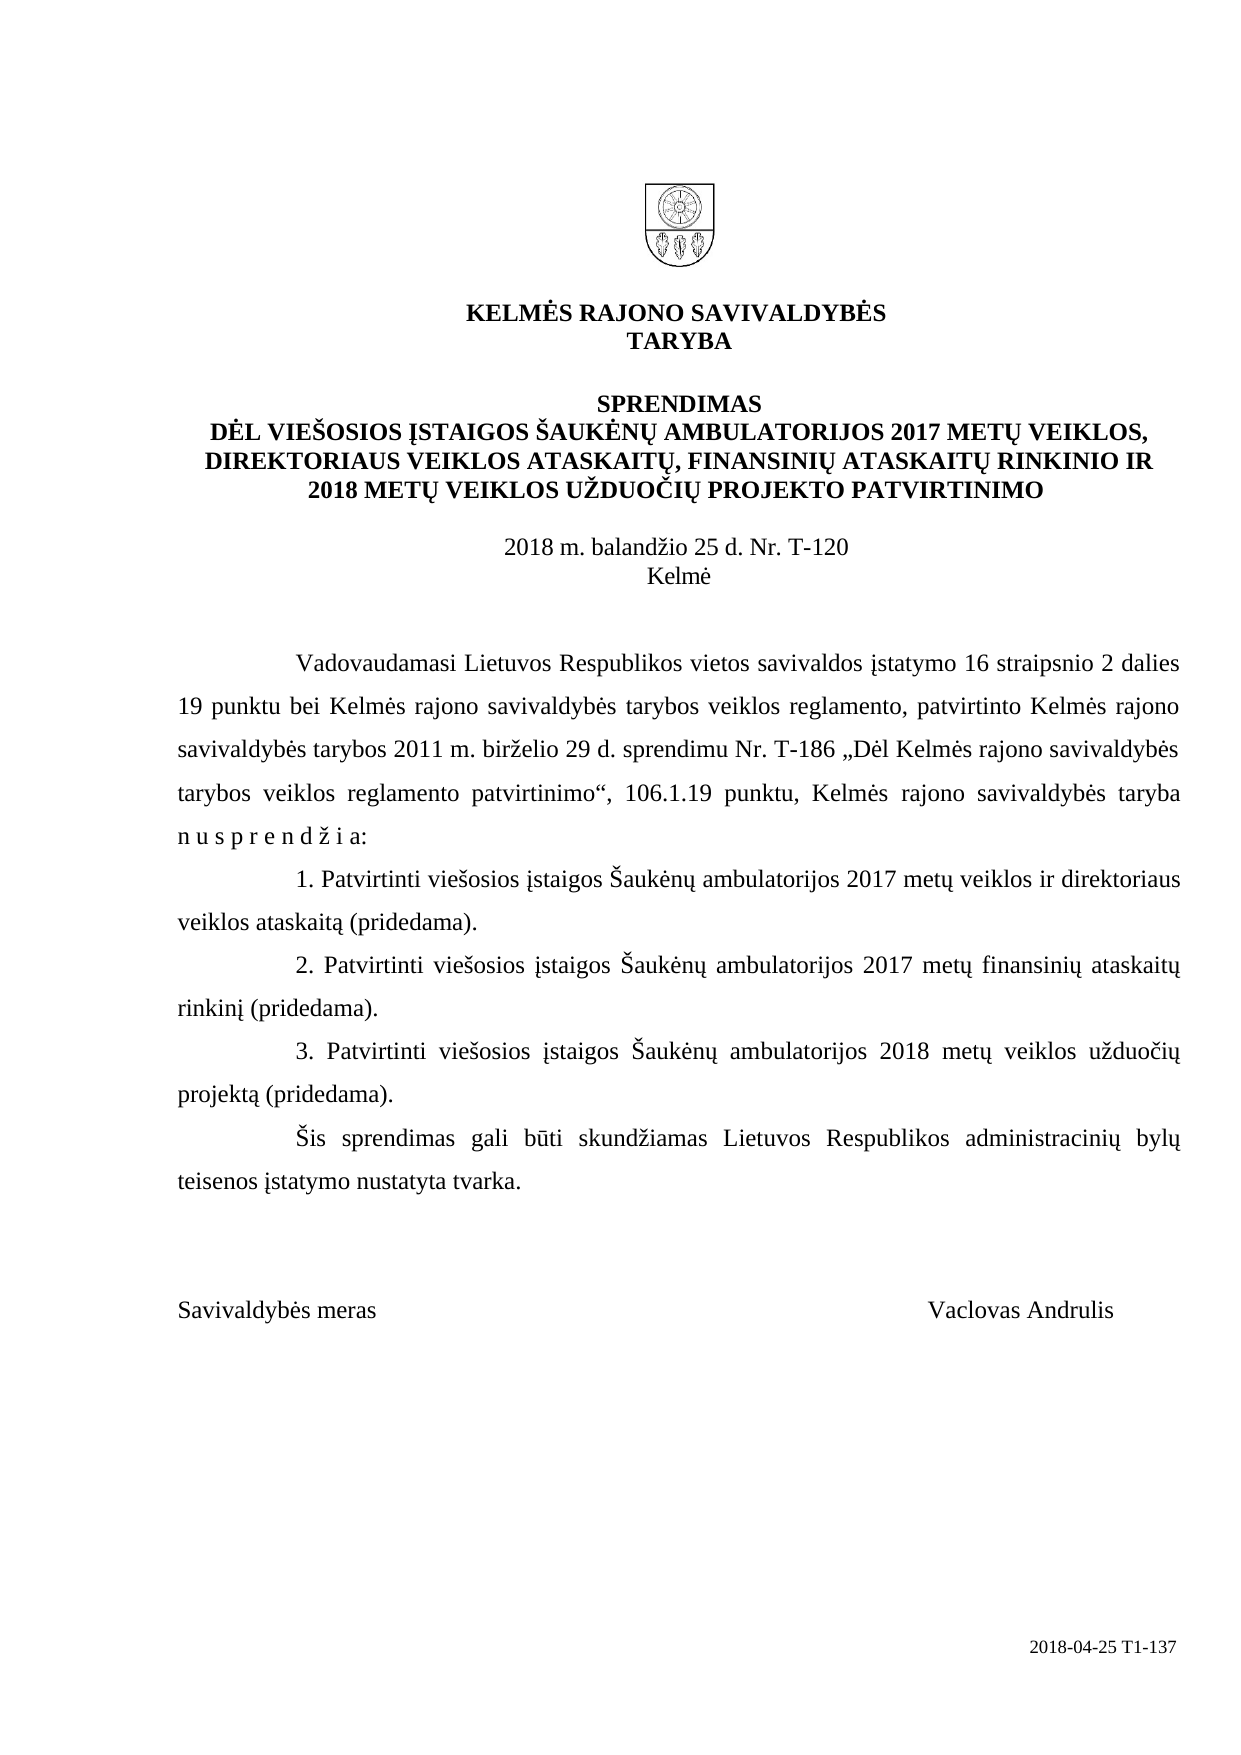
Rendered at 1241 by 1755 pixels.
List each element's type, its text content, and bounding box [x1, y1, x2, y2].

text Šis sprendimas gali būti skundžiamas Lietuvos Respublikos administracinių bylų teisenos įstatymo nustatyta tvarka. [177, 1123, 1181, 1194]
text 2018 m. balandžio 25 d. Nr. T-120 [177, 532, 1181, 561]
text Savivaldybės meras Vaclovas Andrulis [177, 1295, 1181, 1324]
text Dėl viešosios įstaigos ŠAUKĖNŲ AMBULATORIJOS 2017 METŲ VEIKLOS, DIREKTORIAUS VEIKLOS ATASKAITŲ, FINANSINIŲ ATASKAITŲ RINKINIO IR 2018 METŲ VEIKLOS UŽDUOČIŲ PROJEKTO PATVIRTINIMO [177, 417, 1181, 504]
text 3. Patvirtinti viešosios įstaigos Šaukėnų ambulatorijos 2018 metų veiklos užduočių projektą (pridedama). [177, 1036, 1181, 1108]
text Kelmė [177, 561, 1181, 590]
subtitle KELMĖS RAJONO SAVIVALDYBĖS [177, 298, 1181, 326]
text 1. Patvirtinti viešosios įstaigos Šaukėnų ambulatorijos 2017 metų veiklos ir direktoriaus veiklos ataskaitą (pridedama). [177, 864, 1181, 936]
text SPRENDIMAS [177, 389, 1181, 417]
text TARYBA [177, 326, 1181, 355]
text 2. Patvirtinti viešosios įstaigos Šaukėnų ambulatorijos 2017 metų finansinių ataskaitų rinkinį (pridedama). [177, 950, 1181, 1022]
text Vadovaudamasi Lietuvos Respublikos vietos savivaldos įstatymo 16 straipsnio 2 dalies 19 punktu bei Kelmės rajono savivaldybės tarybos veiklos reglamento, patvirtinto Kelmės rajono savivaldybės tarybos 2011 m. birželio 29 d. sprendimu Nr. T-186 „Dėl Kelmės rajono savivaldybės tarybos veiklos reglamento patvirtinimo“, 106.1.19 punktu, Kelmės rajono savivaldybės taryba nusprendžia: [177, 648, 1181, 849]
